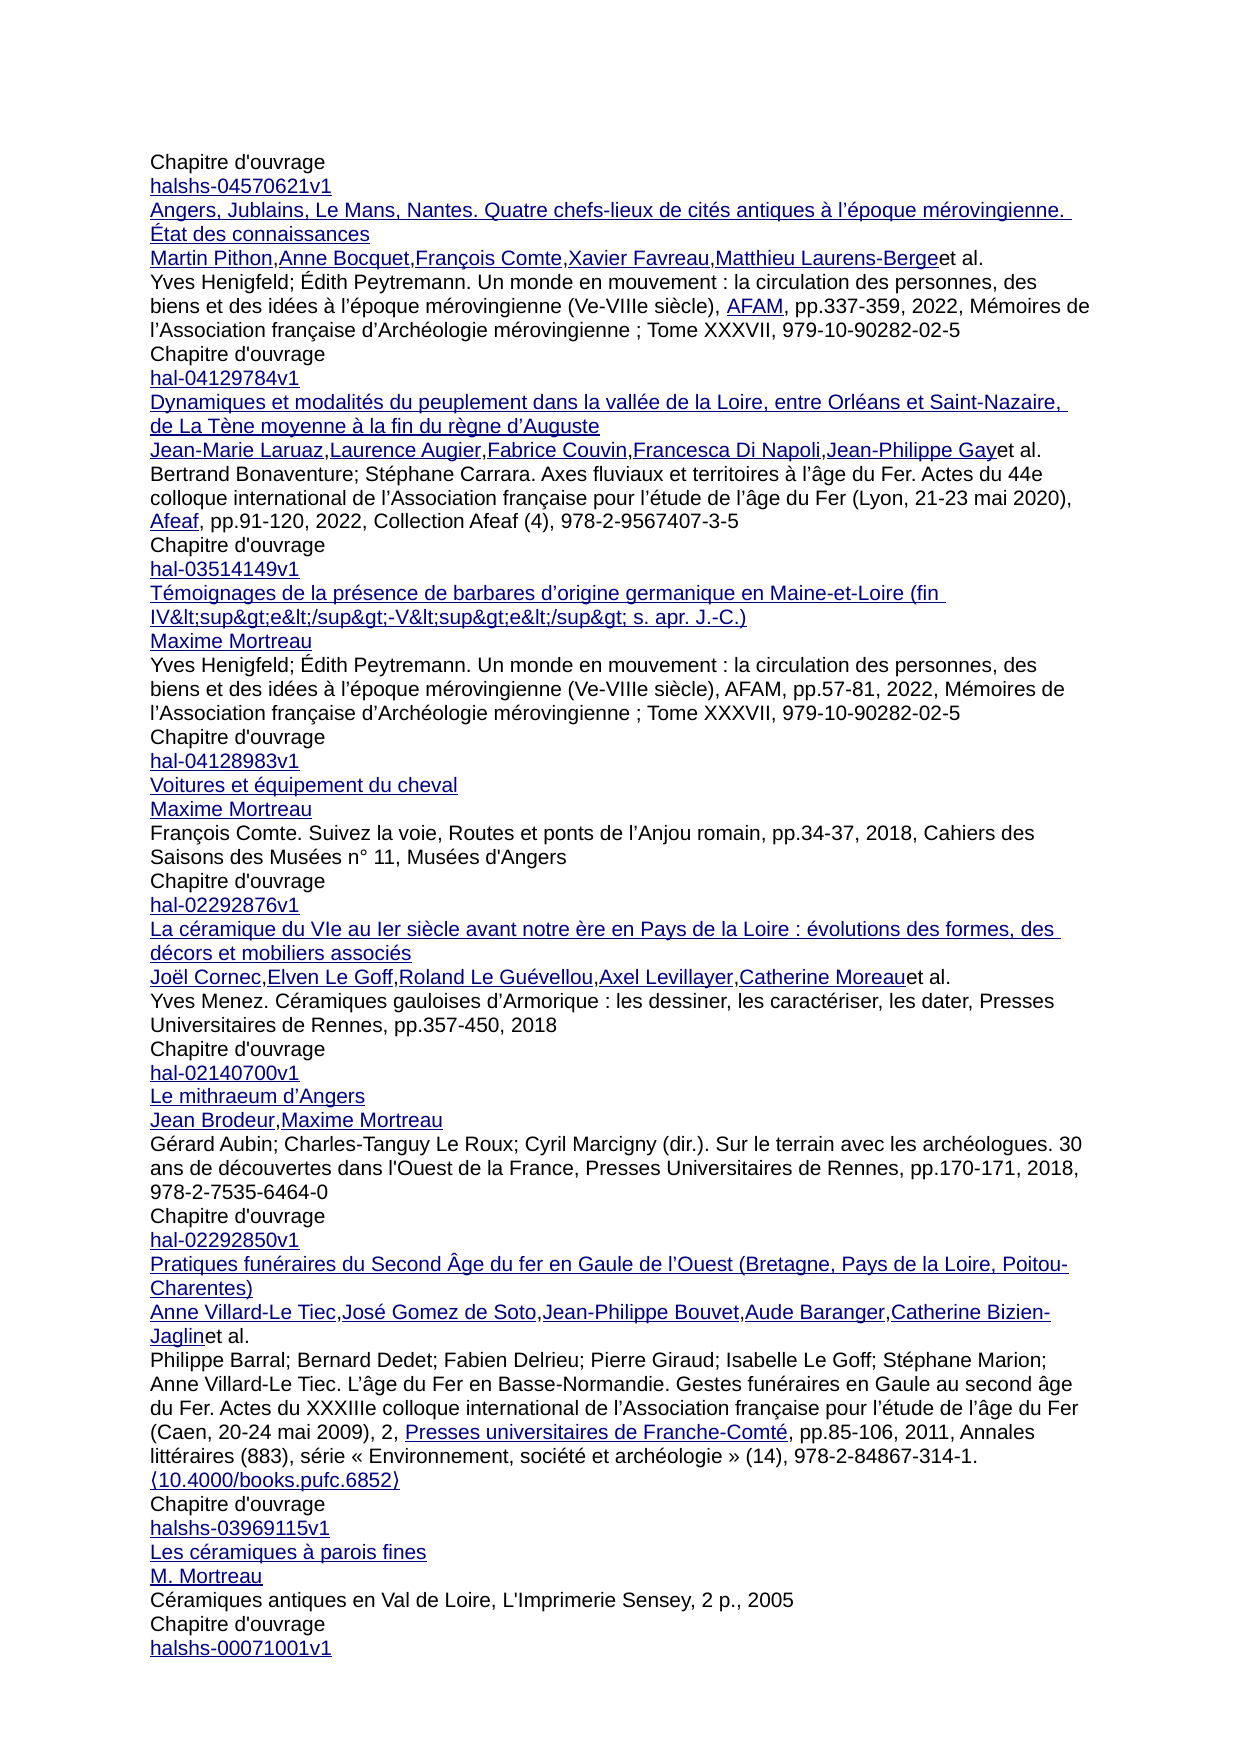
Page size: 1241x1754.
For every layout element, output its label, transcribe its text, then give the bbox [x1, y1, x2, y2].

table_cell Le mithraeum d’Angers Jean Brodeur,Maxime Mortreau Gérard Aubin; Charles-Tanguy Le Roux; Cyril Marcigny (dir.). Sur le terrain avec les archéologues. 30 ans de découvertes dans l'Ouest de la France, Presses Universitaires de Rennes, pp.170-171, 2018, 978-2-7535-6464-0 Chapitre d'ouvrage hal-02292850v1 [150, 1084, 1090, 1252]
table_cell Chapitre d'ouvrage halshs-04570621v1 [150, 150, 1090, 198]
table_cell Angers, Jublains, Le Mans, Nantes. Quatre chefs-lieux de cités antiques à l’époque mérovingienne. État des connaissances Martin Pithon,Anne Bocquet,François Comte,Xavier Favreau,Matthieu Laurens-Bergeet al. Yves Henigfeld; Édith Peytremann. Un monde en mouvement : la circulation des personnes, des biens et des idées à l’époque mérovingienne (Ve-VIIIe siècle), AFAM, pp.337-359, 2022, Mémoires de l’Association française d’Archéologie mérovingienne ; Tome XXXVII, 979-10-90282-02-5 Chapitre d'ouvrage hal-04129784v1 [150, 198, 1090, 389]
table_cell Dynamiques et modalités du peuplement dans la vallée de la Loire, entre Orléans et Saint-Nazaire, de La Tène moyenne à la fin du règne d’Auguste Jean-Marie Laruaz,Laurence Augier,Fabrice Couvin,Francesca Di Napoli,Jean-Philippe Gayet al. Bertrand Bonaventure; Stéphane Carrara. Axes fluviaux et territoires à l’âge du Fer. Actes du 44e colloque international de l’Association française pour l’étude de l’âge du Fer (Lyon, 21-23 mai 2020), Afeaf, pp.91-120, 2022, Collection Afeaf (4), 978-2-9567407-3-5 Chapitre d'ouvrage hal-03514149v1 [150, 390, 1090, 581]
table_cell Les céramiques à parois fines M. Mortreau Céramiques antiques en Val de Loire, L'Imprimerie Sensey, 2 p., 2005 Chapitre d'ouvrage halshs-00071001v1 [150, 1540, 1090, 1659]
table_cell Pratiques funéraires du Second Âge du fer en Gaule de l’Ouest (Bretagne, Pays de la Loire, Poitou-Charentes) Anne Villard-Le Tiec,José Gomez de Soto,Jean-Philippe Bouvet,Aude Baranger,Catherine Bizien-Jaglinet al. Philippe Barral; Bernard Dedet; Fabien Delrieu; Pierre Giraud; Isabelle Le Goff; Stéphane Marion; Anne Villard-Le Tiec. L’âge du Fer en Basse-Normandie. Gestes funéraires en Gaule au second âge du Fer. Actes du XXXIIIe colloque international de l’Association française pour l’étude de l’âge du Fer (Caen, 20-24 mai 2009), 2, Presses universitaires de Franche-Comté, pp.85-106, 2011, Annales littéraires (883), série « Environnement, société et archéologie » (14), 978-2-84867-314-1. ⟨10.4000/books.pufc.6852⟩ Chapitre d'ouvrage halshs-03969115v1 [150, 1252, 1090, 1539]
table_cell La céramique du VIe au Ier siècle avant notre ère en Pays de la Loire : évolutions des formes, des décors et mobiliers associés Joël Cornec,Elven Le Goff,Roland Le Guévellou,Axel Levillayer,Catherine Moreauet al. Yves Menez. Céramiques gauloises d’Armorique : les dessiner, les caractériser, les dater, Presses Universitaires de Rennes, pp.357-450, 2018 Chapitre d'ouvrage hal-02140700v1 [150, 917, 1090, 1084]
table_cell Témoignages de la présence de barbares d’origine germanique en Maine-et-Loire (fin IV&lt;sup&gt;e&lt;/sup&gt;-V&lt;sup&gt;e&lt;/sup&gt; s. apr. J.-C.) Maxime Mortreau Yves Henigfeld; Édith Peytremann. Un monde en mouvement : la circulation des personnes, des biens et des idées à l’époque mérovingienne (Ve-VIIIe siècle), AFAM, pp.57-81, 2022, Mémoires de l’Association française d’Archéologie mérovingienne ; Tome XXXVII, 979-10-90282-02-5 Chapitre d'ouvrage hal-04128983v1 [150, 581, 1090, 773]
table_cell Voitures et équipement du cheval Maxime Mortreau François Comte. Suivez la voie, Routes et ponts de l’Anjou romain, pp.34-37, 2018, Cahiers des Saisons des Musées n° 11, Musées d'Angers Chapitre d'ouvrage hal-02292876v1 [150, 773, 1090, 917]
